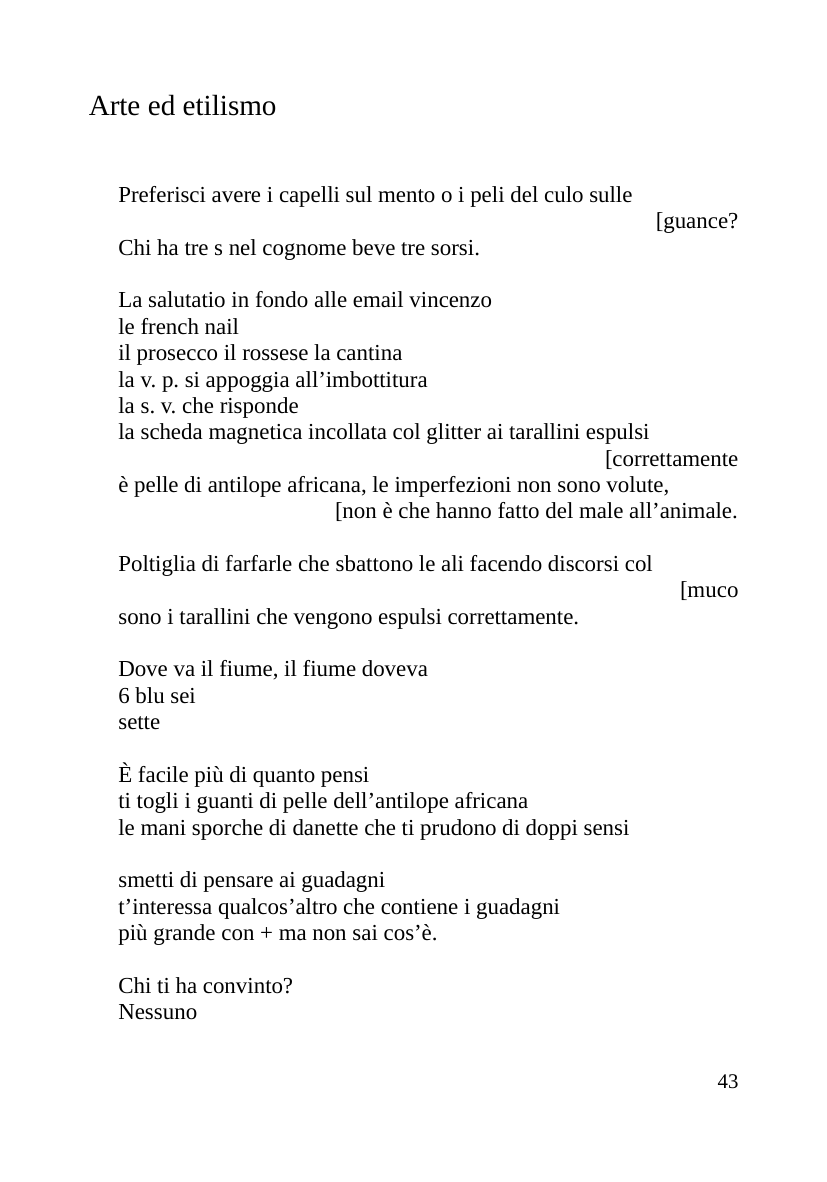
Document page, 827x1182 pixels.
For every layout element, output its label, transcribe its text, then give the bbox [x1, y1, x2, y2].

text sette [118, 708, 738, 734]
text la scheda magnetica incollata col glitter ai tarallini espulsi [118, 418, 738, 445]
text la s. v. che risponde [118, 392, 738, 418]
text La salutatio in fondo alle email vincenzo [118, 287, 738, 313]
text [muco [118, 576, 738, 603]
text Preferisci avere i capelli sul mento o i peli del culo sulle [118, 181, 738, 207]
text [non è che hanno fatto del male all’animale. [118, 497, 738, 524]
text le french nail [118, 313, 738, 339]
text 6 blu sei [118, 682, 738, 708]
text [guance? [118, 207, 738, 234]
text È facile più di quanto pensi [118, 761, 738, 787]
text più grande con + ma non sai cos’è. [118, 919, 738, 945]
text [correttamente [118, 445, 738, 471]
text Poltiglia di farfarle che sbattono le ali facendo discorsi col [118, 550, 738, 576]
text ti togli i guanti di pelle dell’antilope africana [118, 787, 738, 814]
text t’interessa qualcos’altro che contiene i guadagni [118, 893, 738, 919]
text è pelle di antilope africana, le imperfezioni non sono volute, [118, 471, 738, 497]
text Chi ha tre s nel cognome beve tre sorsi. [118, 234, 738, 260]
subtitle Arte ed etilismo [88, 88, 738, 122]
text sono i tarallini che vengono espulsi correttamente. [118, 603, 738, 629]
text smetti di pensare ai guadagni [118, 866, 738, 893]
text Nessuno [118, 998, 738, 1024]
text la v. p. si appoggia all’imbottitura [118, 366, 738, 392]
text Chi ti ha convinto? [118, 972, 738, 998]
text le mani sporche di danette che ti prudono di doppi sensi [118, 814, 738, 840]
text Dove va il fiume, il fiume doveva [118, 656, 738, 682]
text il prosecco il rossese la cantina [118, 339, 738, 366]
